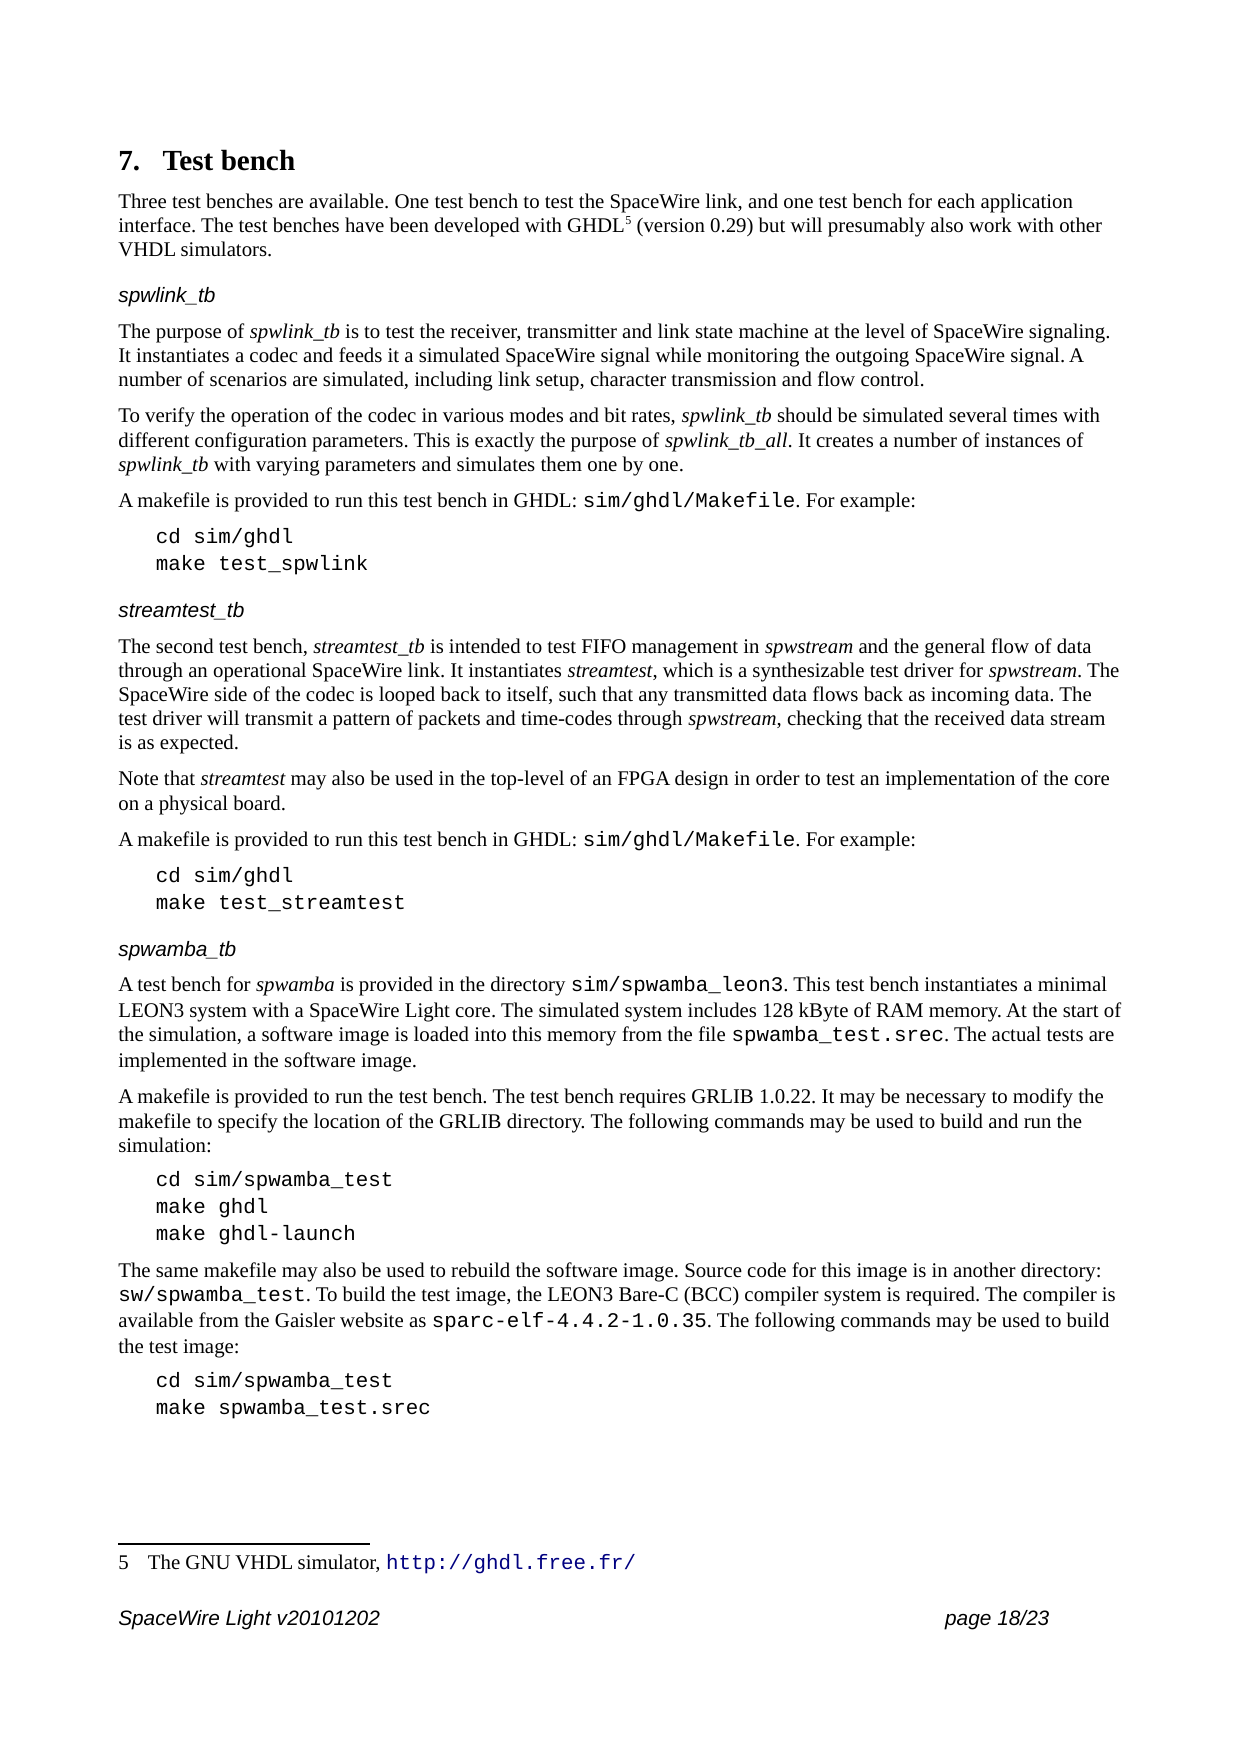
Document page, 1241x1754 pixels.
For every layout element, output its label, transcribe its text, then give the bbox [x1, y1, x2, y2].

text A makefile is provided to run the test bench. The test bench requires GRLIB 1.0.22. It may be necessary to modify the makefile to specify the location of the GRLIB directory. The following commands may be used to build and run the simulation: [118, 1084, 1122, 1157]
text make test_streamtest [118, 892, 1122, 916]
subtitle Test bench [118, 143, 1122, 177]
subtitle spwamba_tb [118, 936, 1122, 960]
text The same makefile may also be used to rebuild the software image. Source code for this image is in another directory: sw/spwamba_test. To build the test image, the LEON3 Bare-C (BCC) compiler system is required. The compiler is available from the Gaisler website as sparc-elf-4.4.2-1.0.35. The following commands may be used to build the test image: [118, 1258, 1122, 1358]
text The purpose of spwlink_tb is to test the receiver, transmitter and link state machine at the level of SpaceWire signaling. It instantiates a codec and feeds it a simulated SpaceWire signal while monitoring the outgoing SpaceWire signal. A number of scenarios are simulated, including link setup, character transmission and flow control. [118, 319, 1122, 391]
text make ghdl [118, 1196, 1122, 1219]
subtitle streamtest_tb [118, 598, 1122, 622]
text The GNU VHDL simulator, http://ghdl.free.fr/ [118, 1550, 1122, 1575]
text A test bench for spwamba is provided in the directory sim/spwamba_leon3. This test bench instantiates a minimal LEON3 system with a SpaceWire Light core. The simulated system includes 128 kByte of RAM memory. At the start of the simulation, a software image is loaded into this memory from the file spwamba_test.srec. The actual tests are implemented in the software image. [118, 972, 1122, 1072]
text Three test benches are available. One test bench to test the SpaceWire link, and one test bench for each application interface. The test benches have been developed with GHDL (version 0.29) but will presumably also work with other VHDL simulators. [118, 189, 1122, 261]
subtitle spwlink_tb [118, 283, 1122, 307]
text A makefile is provided to run this test bench in GHDL: sim/ghdl/Makefile. For example: [118, 827, 1122, 853]
text To verify the operation of the codec in various modes and bit rates, spwlink_tb should be simulated several times with different configuration parameters. This is exactly the purpose of spwlink_tb_all. It creates a number of instances of spwlink_tb with varying parameters and simulates them one by one. [118, 403, 1122, 476]
text make spwamba_test.srec [118, 1397, 1122, 1421]
text cd sim/spwamba_test [118, 1169, 1122, 1193]
text A makefile is provided to run this test bench in GHDL: sim/ghdl/Makefile. For example: [118, 488, 1122, 514]
text cd sim/ghdl [118, 526, 1122, 550]
text The second test bench, streamtest_tb is intended to test FIFO management in spwstream and the general flow of data through an operational SpaceWire link. It instantiates streamtest, which is a synthesizable test driver for spwstream. The SpaceWire side of the codec is looped back to itself, such that any transmitted data flows back as incoming data. The test driver will transmit a pattern of packets and time-codes through spwstream, checking that the received data stream is as expected. [118, 633, 1122, 754]
text Note that streamtest may also be used in the top-level of an FPGA design in order to test an implementation of the core on a physical board. [118, 766, 1122, 814]
text cd sim/spwamba_test [118, 1370, 1122, 1394]
text cd sim/ghdl [118, 865, 1122, 889]
text make test_spwlink [118, 553, 1122, 577]
text make ghdl-launch [118, 1222, 1122, 1246]
